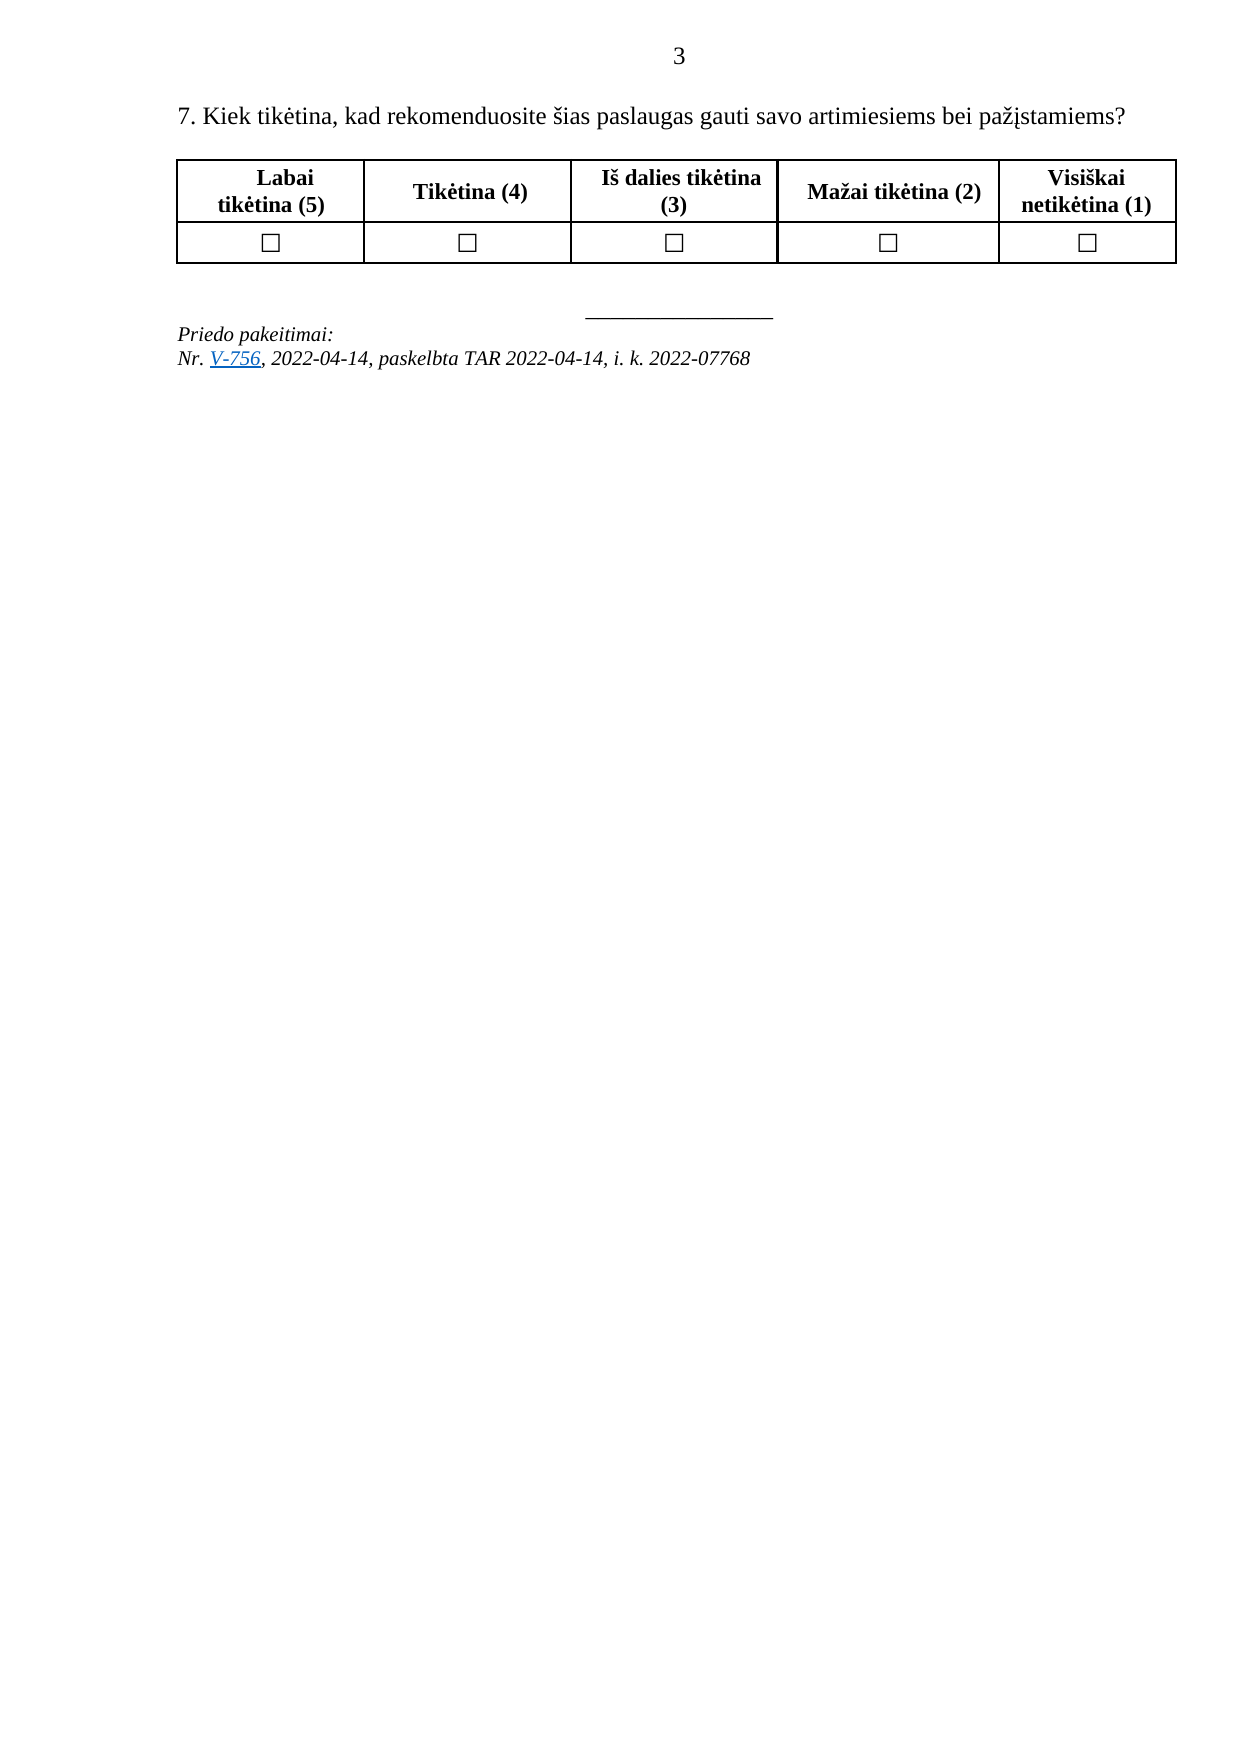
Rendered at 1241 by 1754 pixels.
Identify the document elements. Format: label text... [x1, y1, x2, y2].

text _______________ [177, 293, 1181, 321]
table_cell ☐ [572, 223, 776, 262]
table_header Tikėtina (4) [365, 161, 570, 221]
table_header Labai tikėtina (5) [178, 161, 363, 221]
table_cell ☐ [365, 223, 570, 262]
table_header Iš dalies tikėtina (3) [572, 161, 776, 221]
table_header Visiškai netikėtina (1) [1000, 161, 1175, 221]
table_cell ☐ [1000, 223, 1175, 262]
table_header Mažai tikėtina (2) [779, 161, 998, 221]
text Priedo pakeitimai: [177, 321, 1181, 346]
table_cell ☐ [779, 223, 998, 262]
table_cell ☐ [178, 223, 363, 262]
text 7. Kiek tikėtina, kad rekomenduosite šias paslaugas gauti savo artimiesiems bei pažįstamiems? [177, 101, 1181, 130]
text Nr. V-756, 2022-04-14, paskelbta TAR 2022-04-14, i. k. 2022-07768 [177, 346, 1181, 369]
